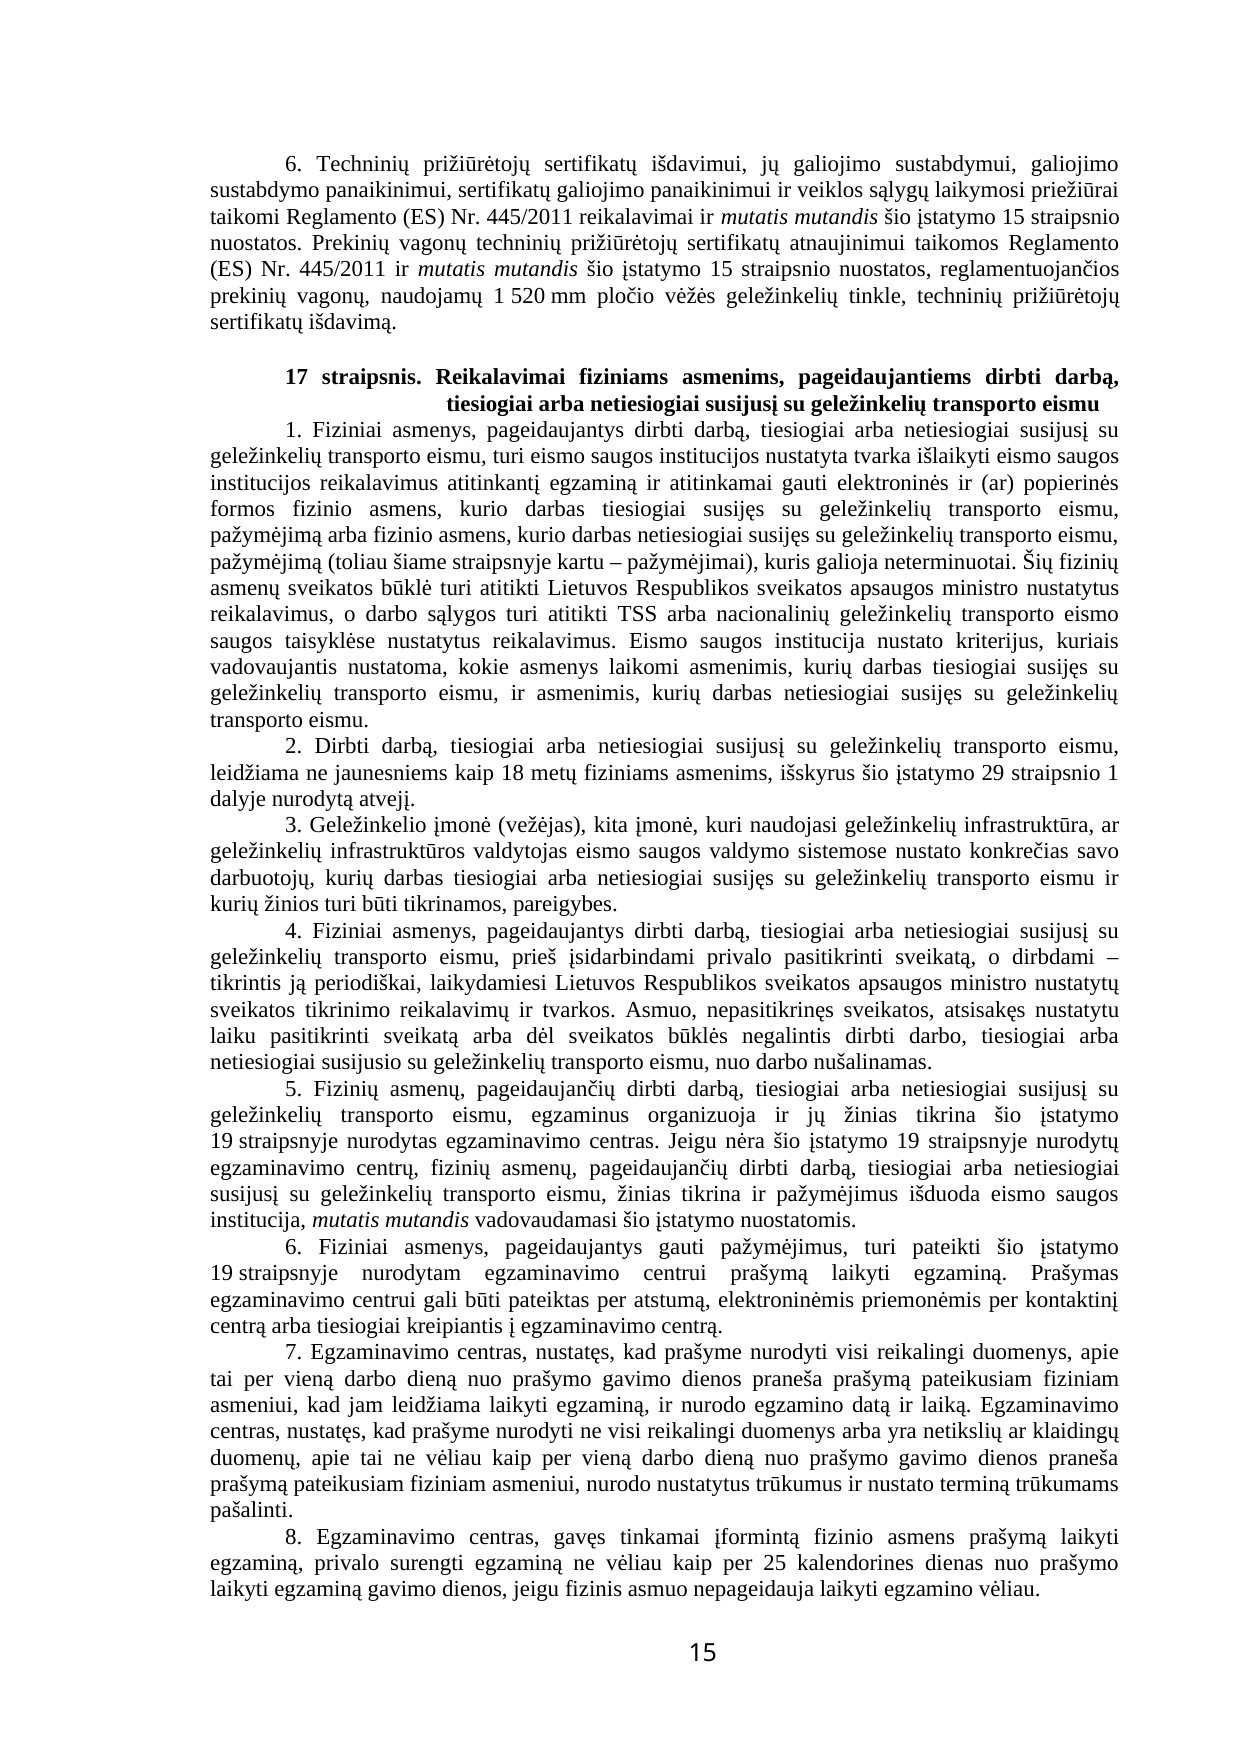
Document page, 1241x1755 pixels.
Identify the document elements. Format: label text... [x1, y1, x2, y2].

text 8. Egzaminavimo centras, gavęs tinkamai įformintą fizinio asmens prašymą laikyti egzaminą, privalo surengti egzaminą ne vėliau kaip per 25 kalendorines dienas nuo prašymo laikyti egzaminą gavimo dienos, jeigu fizinis asmuo nepageidauja laikyti egzamino vėliau. [210, 1523, 1120, 1602]
text 5. Fizinių asmenų, pageidaujančių dirbti darbą, tiesiogiai arba netiesiogiai susijusį su geležinkelių transporto eismu, egzaminus organizuoja ir jų žinias tikrina šio įstatymo 19 straipsnyje nurodytas egzaminavimo centras. Jeigu nėra šio įstatymo 19 straipsnyje nurodytų egzaminavimo centrų, fizinių asmenų, pageidaujančių dirbti darbą, tiesiogiai arba netiesiogiai susijusį su geležinkelių transporto eismu, žinias tikrina ir pažymėjimus išduoda eismo saugos institucija, mutatis mutandis vadovaudamasi šio įstatymo nuostatomis. [210, 1075, 1120, 1233]
text 4. Fiziniai asmenys, pageidaujantys dirbti darbą, tiesiogiai arba netiesiogiai susijusį su geležinkelių transporto eismu, prieš įsidarbindami privalo pasitikrinti sveikatą, o dirbdami – tikrintis ją periodiškai, laikydamiesi Lietuvos Respublikos sveikatos apsaugos ministro nustatytų sveikatos tikrinimo reikalavimų ir tvarkos. Asmuo, nepasitikrinęs sveikatos, atsisakęs nustatytu laiku pasitikrinti sveikatą arba dėl sveikatos būklės negalintis dirbti darbo, tiesiogiai arba netiesiogiai susijusio su geležinkelių transporto eismu, nuo darbo nušalinamas. [210, 917, 1120, 1075]
text 6. Techninių prižiūrėtojų sertifikatų išdavimui, jų galiojimo sustabdymui, galiojimo sustabdymo panaikinimui, sertifikatų galiojimo panaikinimui ir veiklos sąlygų laikymosi priežiūrai taikomi Reglamento (ES) Nr. 445/2011 reikalavimai ir mutatis mutandis šio įstatymo 15 straipsnio nuostatos. Prekinių vagonų techninių prižiūrėtojų sertifikatų atnaujinimui taikomos Reglamento (ES) Nr. 445/2011 ir mutatis mutandis šio įstatymo 15 straipsnio nuostatos, reglamentuojančios prekinių vagonų, naudojamų 1 520 mm pločio vėžės geležinkelių tinkle, techninių prižiūrėtojų sertifikatų išdavimą. [210, 150, 1120, 334]
text 2. Dirbti darbą, tiesiogiai arba netiesiogiai susijusį su geležinkelių transporto eismu, leidžiama ne jaunesniems kaip 18 metų fiziniams asmenims, išskyrus šio įstatymo 29 straipsnio 1 dalyje nurodytą atvejį. [210, 732, 1120, 811]
text 6. Fiziniai asmenys, pageidaujantys gauti pažymėjimus, turi pateikti šio įstatymo 19 straipsnyje nurodytam egzaminavimo centrui prašymą laikyti egzaminą. Prašymas egzaminavimo centrui gali būti pateiktas per atstumą, elektroninėmis priemonėmis per kontaktinį centrą arba tiesiogiai kreipiantis į egzaminavimo centrą. [210, 1233, 1120, 1338]
text 1. Fiziniai asmenys, pageidaujantys dirbti darbą, tiesiogiai arba netiesiogiai susijusį su geležinkelių transporto eismu, turi eismo saugos institucijos nustatyta tvarka išlaikyti eismo saugos institucijos reikalavimus atitinkantį egzaminą ir atitinkamai gauti elektroninės ir (ar) popierinės formos fizinio asmens, kurio darbas tiesiogiai susijęs su geležinkelių transporto eismu, pažymėjimą arba fizinio asmens, kurio darbas netiesiogiai susijęs su geležinkelių transporto eismu, pažymėjimą (toliau šiame straipsnyje kartu – pažymėjimai), kuris galioja neterminuotai. Šių fizinių asmenų sveikatos būklė turi atitikti Lietuvos Respublikos sveikatos apsaugos ministro nustatytus reikalavimus, o darbo sąlygos turi atitikti TSS arba nacionalinių geležinkelių transporto eismo saugos taisyklėse nustatytus reikalavimus. Eismo saugos institucija nustato kriterijus, kuriais vadovaujantis nustatoma, kokie asmenys laikomi asmenimis, kurių darbas tiesiogiai susijęs su geležinkelių transporto eismu, ir asmenimis, kurių darbas netiesiogiai susijęs su geležinkelių transporto eismu. [210, 416, 1120, 732]
text 7. Egzaminavimo centras, nustatęs, kad prašyme nurodyti visi reikalingi duomenys, apie tai per vieną darbo dieną nuo prašymo gavimo dienos praneša prašymą pateikusiam fiziniam asmeniui, kad jam leidžiama laikyti egzaminą, ir nurodo egzamino datą ir laiką. Egzaminavimo centras, nustatęs, kad prašyme nurodyti ne visi reikalingi duomenys arba yra netikslių ar klaidingų duomenų, apie tai ne vėliau kaip per vieną darbo dieną nuo prašymo gavimo dienos praneša prašymą pateikusiam fiziniam asmeniui, nurodo nustatytus trūkumus ir nustato terminą trūkumams pašalinti. [210, 1338, 1120, 1523]
text 3. Geležinkelio įmonė (vežėjas), kita įmonė, kuri naudojasi geležinkelių infrastruktūra, ar geležinkelių infrastruktūros valdytojas eismo saugos valdymo sistemose nustato konkrečias savo darbuotojų, kurių darbas tiesiogiai arba netiesiogiai susijęs su geležinkelių transporto eismu ir kurių žinios turi būti tikrinamos, pareigybes. [210, 811, 1120, 917]
text 17 straipsnis. Reikalavimai fiziniams asmenims, pageidaujantiems dirbti darbą, tiesiogiai arba netiesiogiai susijusį su geležinkelių transporto eismu [285, 363, 1120, 416]
